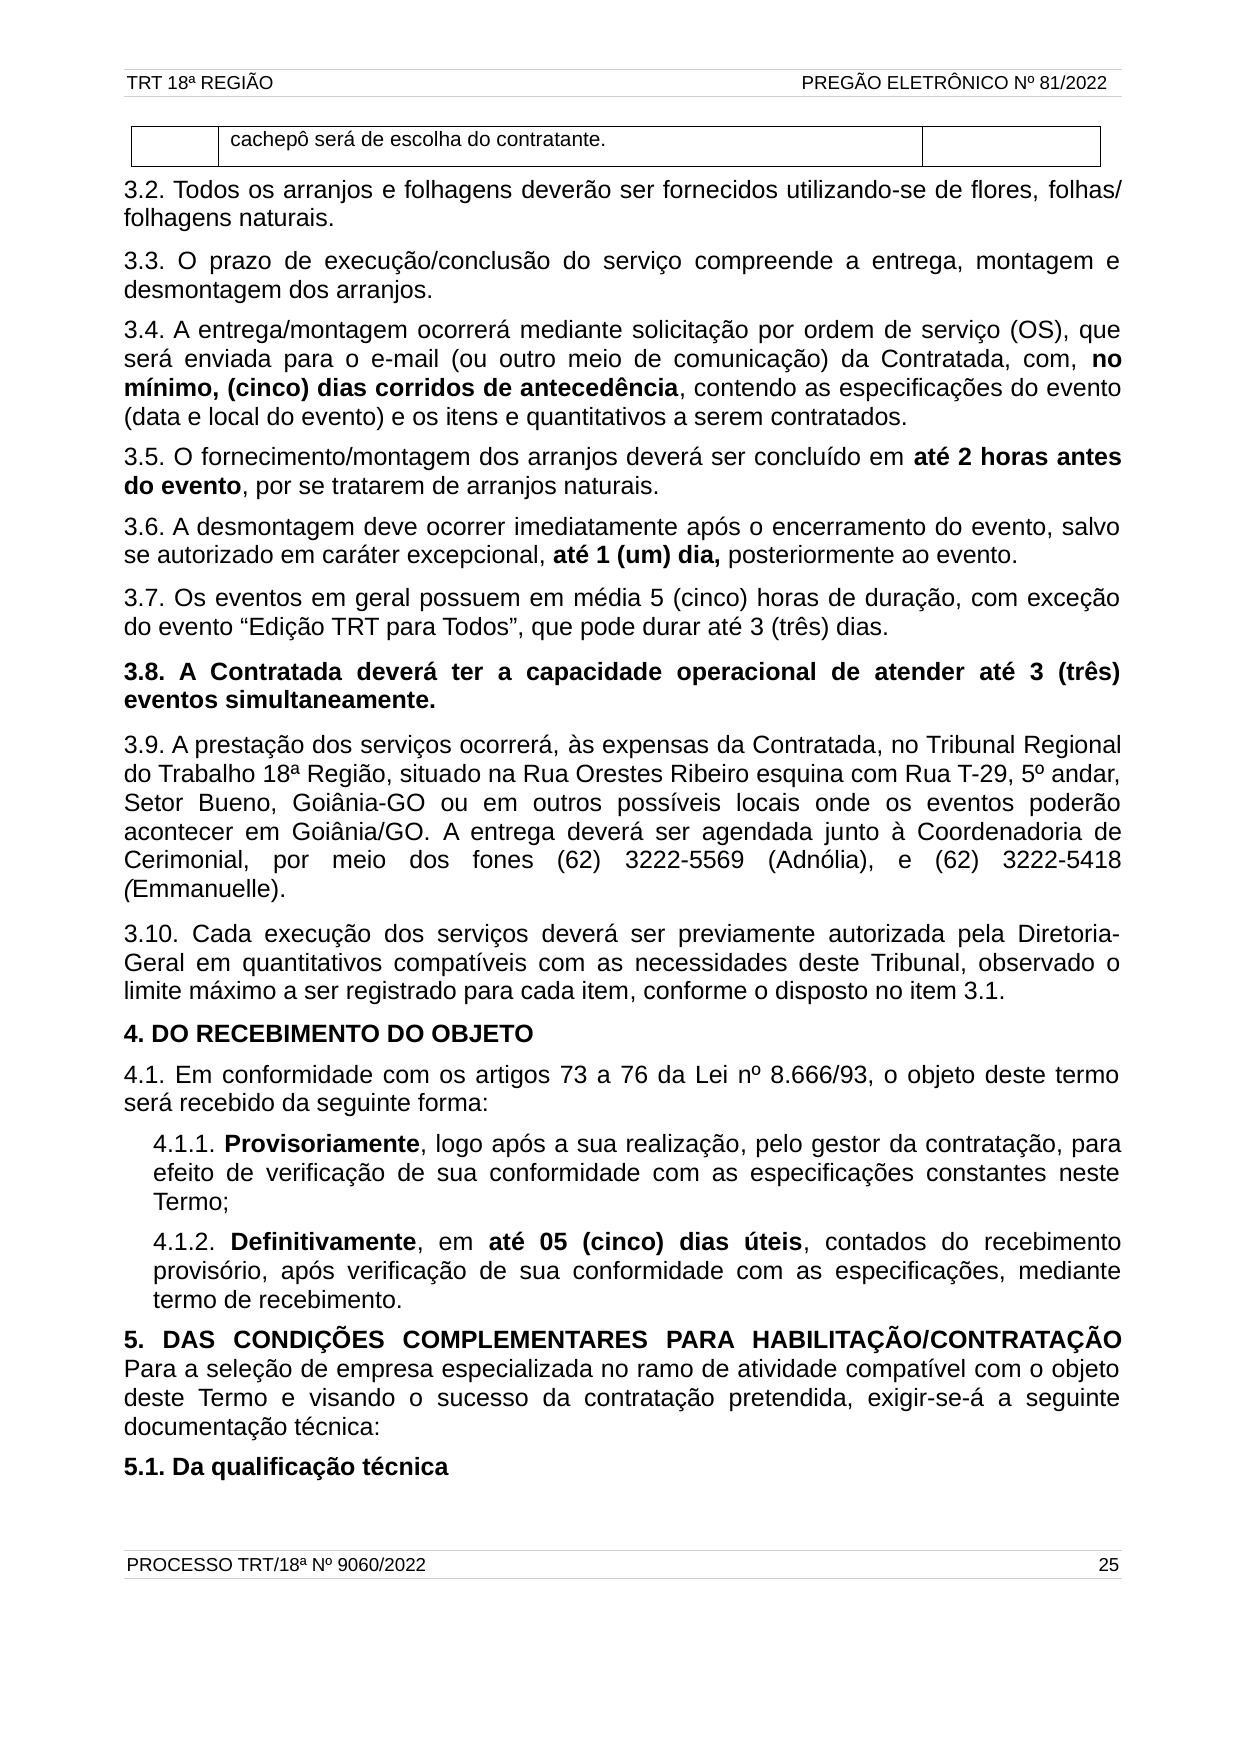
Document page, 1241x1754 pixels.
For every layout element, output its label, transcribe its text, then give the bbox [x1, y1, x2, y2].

list 3.7. Os eventos em geral possuem em média 5 (cinco) horas de duração, com exceção do evento “Edição TRT para Todos”, que pode durar até 3 (três) dias. [123, 583, 1122, 641]
text 5.1. Da qualificação técnica [123, 1452, 1122, 1481]
text 3.4. A entrega/montagem ocorrerá mediante solicitação por ordem de serviço (OS), que será enviada para o e-mail (ou outro meio de comunicação) da Contratada, com, no mínimo, (cinco) dias corridos de antecedência, contendo as especificações do evento (data e local do evento) e os itens e quantitativos a serem contratados. [123, 315, 1122, 430]
text 4.1. Em conformidade com os artigos 73 a 76 da Lei nº 8.666/93, o objeto deste termo será recebido da seguinte forma: [123, 1059, 1122, 1117]
table_cell cachepô será de escolha do contratante. [219, 127, 922, 166]
text 3.3. O prazo de execução/conclusão do serviço compreende a entrega, montagem e desmontagem dos arranjos. [123, 246, 1122, 303]
text 3.5. O fornecimento/montagem dos arranjos deverá ser concluído em até 2 horas antes do evento, por se tratarem de arranjos naturais. [123, 442, 1122, 500]
table_cell [923, 127, 1100, 166]
text 5. DAS CONDIÇÕES COMPLEMENTARES PARA HABILITAÇÃO/CONTRATAÇÃO Para a seleção de empresa especializada no ramo de atividade compatível com o objeto deste Termo e visando o sucesso da contratação pretendida, exigir-se-á a seguinte documentação técnica: [123, 1325, 1122, 1440]
text 4.1.1. Provisoriamente, logo após a sua realização, pelo gestor da contratação, para efeito de verificação de sua conformidade com as especificações constantes neste Termo; [153, 1129, 1122, 1215]
list 3.2. Todos os arranjos e folhagens deverão ser fornecidos utilizando-se de flores, folhas/ folhagens naturais. [123, 174, 1122, 232]
table_cell [132, 127, 218, 166]
text 4. DO RECEBIMENTO DO OBJETO [123, 1019, 1122, 1048]
list 3.9. A prestação dos serviços ocorrerá, às expensas da Contratada, no Tribunal Regional do Trabalho 18ª Região, situado na Rua Orestes Ribeiro esquina com Rua T-29, 5º andar, Setor Bueno, Goiânia-GO ou em outros possíveis locais onde os eventos poderão acontecer em Goiânia/GO. A entrega deverá ser agendada junto à Coordenadoria de Cerimonial, por meio dos fones (62) 3222-5569 (Adnólia), e (62) 3222-5418 (Emmanuelle). [123, 730, 1122, 903]
text 4.1.2. Definitivamente, em até 05 (cinco) dias úteis, contados do recebimento provisório, após verificação de sua conformidade com as especificações, mediante termo de recebimento. [153, 1227, 1122, 1313]
text 3.10. Cada execução dos serviços deverá ser previamente autorizada pela Diretoria-Geral em quantitativos compatíveis com as necessidades deste Tribunal, observado o limite máximo a ser registrado para cada item, conforme o disposto no item 3.1. [123, 919, 1122, 1005]
text 3.6. A desmontagem deve ocorrer imediatamente após o encerramento do evento, salvo se autorizado em caráter excepcional, até 1 (um) dia, posteriormente ao evento. [123, 512, 1122, 569]
list 3.8. A Contratada deverá ter a capacidade operacional de atender até 3 (três) eventos simultaneamente. [123, 657, 1122, 714]
